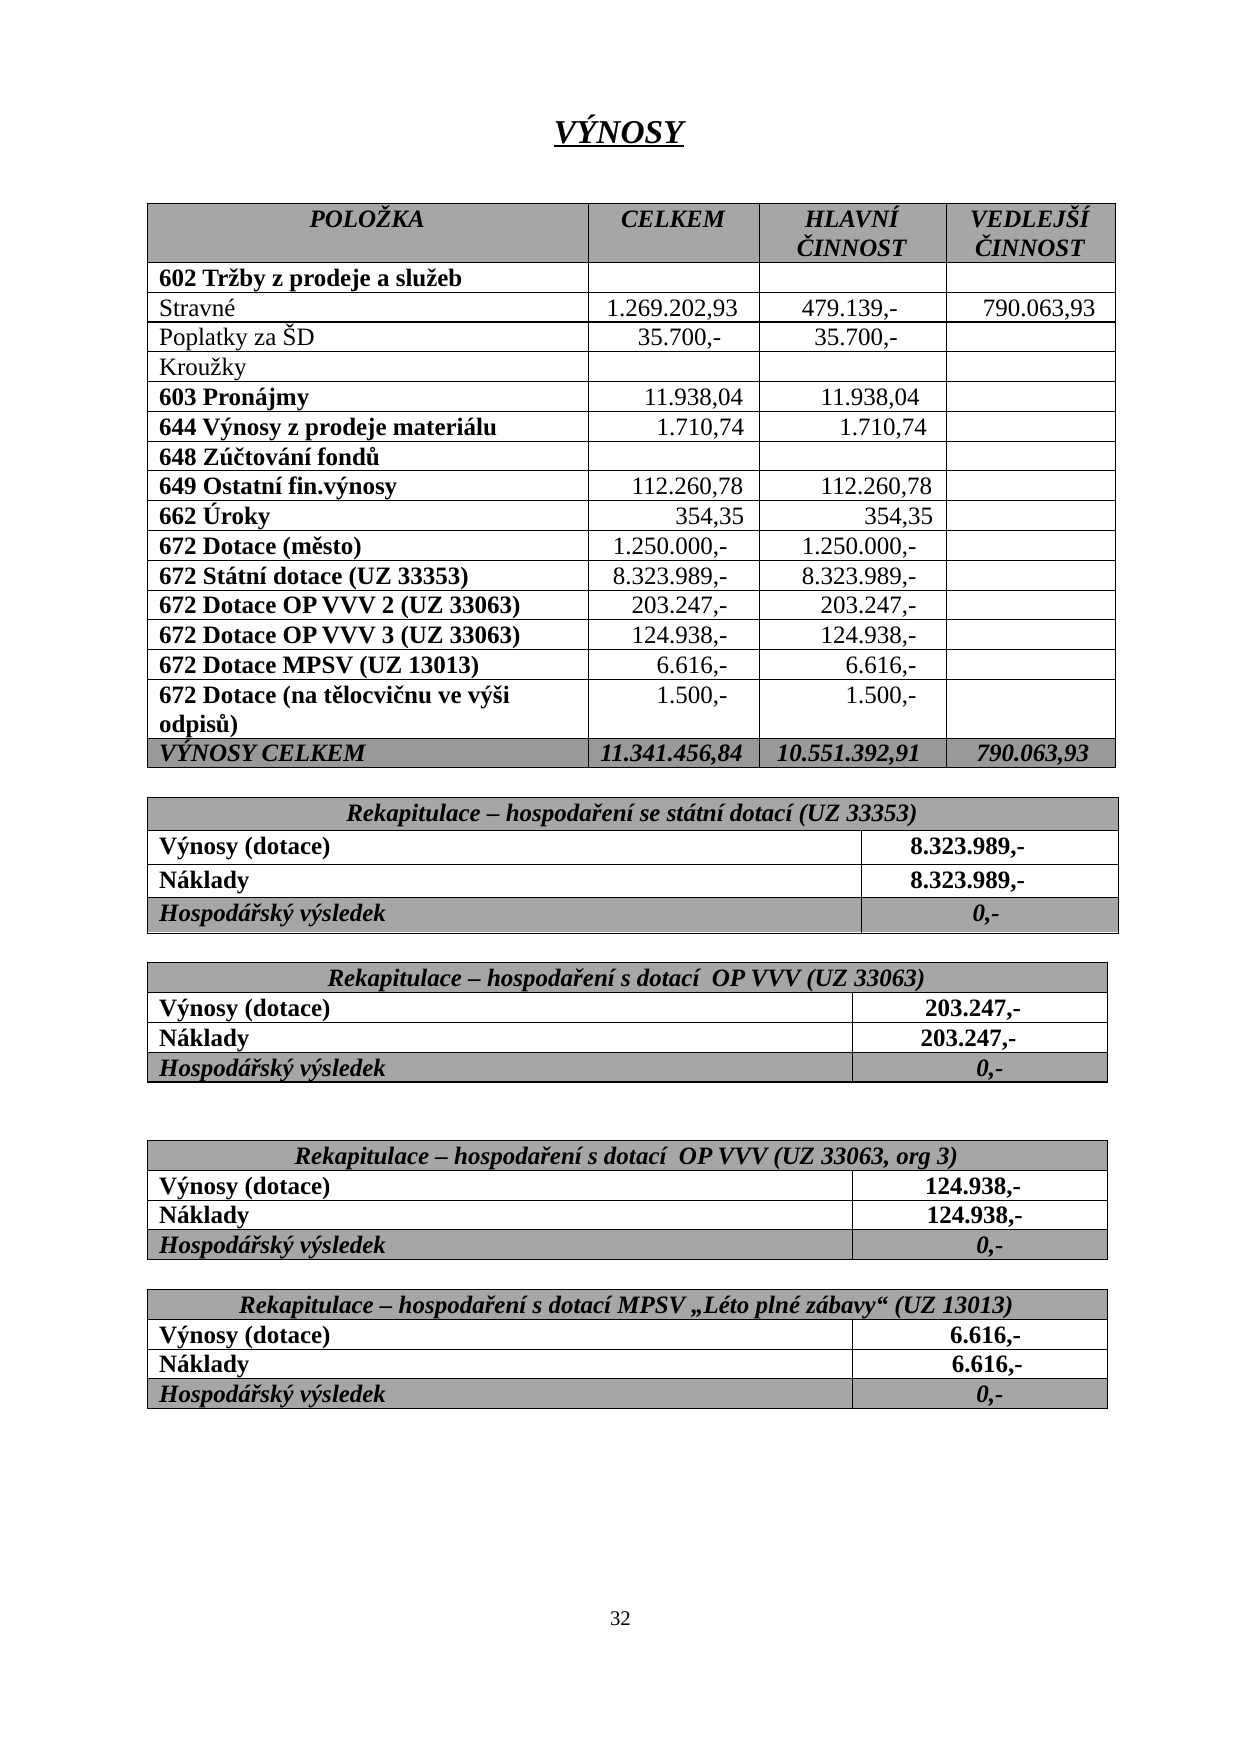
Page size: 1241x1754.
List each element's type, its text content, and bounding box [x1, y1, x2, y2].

table_cell 790.063,93 [947, 293, 1115, 321]
table_cell 0,- [853, 1053, 1107, 1081]
table_cell 124.938,- [853, 1201, 1107, 1229]
table_cell [947, 561, 1115, 589]
table_cell 672 Dotace MPSV (UZ 13013) [148, 650, 588, 679]
table_cell 672 Dotace (na tělocvičnu ve výši odpisů) [148, 680, 588, 737]
table_cell 603 Pronájmy [148, 382, 588, 411]
table_cell Náklady [148, 1201, 852, 1229]
table_cell Hospodářský výsledek [148, 1053, 852, 1081]
table_cell [947, 442, 1115, 470]
table_cell Kroužky [148, 352, 588, 381]
table_cell 649 Ostatní fin.výnosy [148, 471, 588, 500]
table_cell 203.247,- [853, 1023, 1107, 1052]
table_cell 8.323.989,- [862, 865, 1118, 897]
table_header Rekapitulace – hospodaření se státní dotací (UZ 33353) [148, 798, 1118, 830]
table_cell 602 Tržby z prodeje a služeb [148, 263, 588, 292]
table_cell Výnosy (dotace) [148, 993, 852, 1022]
table_cell 203.247,- [853, 993, 1107, 1022]
table_cell 11.341.456,84 [589, 739, 759, 767]
text VÝNOSY [148, 112, 1093, 150]
table_cell 1.250.000,- [589, 531, 759, 560]
table_header Rekapitulace – hospodaření s dotací OP VVV (UZ 33063, org 3) [148, 1141, 1107, 1170]
table_cell 11.938,04 [589, 382, 759, 411]
table_cell 0,- [862, 898, 1118, 932]
table_cell 124.938,- [760, 620, 946, 649]
table_cell Výnosy (dotace) [148, 1320, 852, 1348]
table_cell 6.616,- [589, 650, 759, 679]
table_cell [589, 442, 759, 470]
table_cell [760, 263, 946, 292]
table_cell Výnosy (dotace) [148, 831, 861, 864]
table_cell [947, 620, 1115, 649]
table_header POLOŽKA [148, 204, 588, 262]
table_cell VÝNOSY CELKEM [148, 739, 588, 767]
table_cell [947, 680, 1115, 737]
table_cell [947, 471, 1115, 500]
table_cell 11.938,04 [760, 382, 946, 411]
table_cell Náklady [148, 1023, 852, 1052]
table_cell [760, 352, 946, 381]
table_cell [947, 591, 1115, 619]
table_cell [947, 501, 1115, 530]
table_cell 35.700,- [760, 323, 946, 351]
table_header Rekapitulace – hospodaření s dotací OP VVV (UZ 33063) [148, 963, 1107, 992]
table_cell 8.323.989,- [862, 831, 1118, 864]
table_cell [947, 531, 1115, 560]
table_cell 648 Zúčtování fondů [148, 442, 588, 470]
table_header Rekapitulace – hospodaření s dotací MPSV „Léto plné zábavy“ (UZ 13013) [148, 1290, 1107, 1319]
table_cell Náklady [148, 1350, 852, 1378]
table_cell 672 Dotace OP VVV 2 (UZ 33063) [148, 591, 588, 619]
table_cell [589, 352, 759, 381]
table_cell 1.710,74 [760, 412, 946, 441]
table_cell 6.616,- [853, 1350, 1107, 1378]
table_cell Náklady [148, 865, 861, 897]
table_header CELKEM [589, 204, 759, 262]
table_cell 1.269.202,93 [589, 293, 759, 321]
table_cell 112.260,78 [760, 471, 946, 500]
table_header HLAVNÍ ČINNOST [760, 204, 946, 262]
table_cell [760, 442, 946, 470]
table_cell 1.250.000,- [760, 531, 946, 560]
table_cell [947, 382, 1115, 411]
table_cell [589, 263, 759, 292]
table_cell 6.616,- [760, 650, 946, 679]
table_cell Poplatky za ŠD [148, 323, 588, 351]
table_cell Hospodářský výsledek [148, 1230, 852, 1259]
table_cell 112.260,78 [589, 471, 759, 500]
table_cell 8.323.989,- [760, 561, 946, 589]
table_cell 0,- [853, 1379, 1107, 1408]
table_cell Hospodářský výsledek [148, 898, 861, 932]
table_cell 479.139,- [760, 293, 946, 321]
table_cell 35.700,- [589, 323, 759, 351]
table_cell 10.551.392,91 [760, 739, 946, 767]
table_cell 1.710,74 [589, 412, 759, 441]
table_cell 672 Dotace (město) [148, 531, 588, 560]
table_cell 124.938,- [589, 620, 759, 649]
table_cell 124.938,- [853, 1171, 1107, 1199]
table_cell 354,35 [589, 501, 759, 530]
table_cell 6.616,- [853, 1320, 1107, 1348]
table_cell 644 Výnosy z prodeje materiálu [148, 412, 588, 441]
table_cell Výnosy (dotace) [148, 1171, 852, 1199]
table_cell 203.247,- [760, 591, 946, 619]
table_cell 354,35 [760, 501, 946, 530]
table_cell 1.500,- [760, 680, 946, 737]
table_cell [947, 263, 1115, 292]
table_cell 672 Státní dotace (UZ 33353) [148, 561, 588, 589]
table_cell 0,- [853, 1230, 1107, 1259]
table_cell 1.500,- [589, 680, 759, 737]
table_cell Stravné [148, 293, 588, 321]
table_header VEDLEJŠÍ ČINNOST [947, 204, 1115, 262]
table_cell [947, 650, 1115, 679]
table_cell [947, 352, 1115, 381]
table_cell Hospodářský výsledek [148, 1379, 852, 1408]
table_cell 672 Dotace OP VVV 3 (UZ 33063) [148, 620, 588, 649]
table_cell 203.247,- [589, 591, 759, 619]
table_cell 790.063,93 [947, 739, 1115, 767]
table_cell 662 Úroky [148, 501, 588, 530]
table_cell [947, 412, 1115, 441]
table_cell [947, 323, 1115, 351]
table_cell 8.323.989,- [589, 561, 759, 589]
